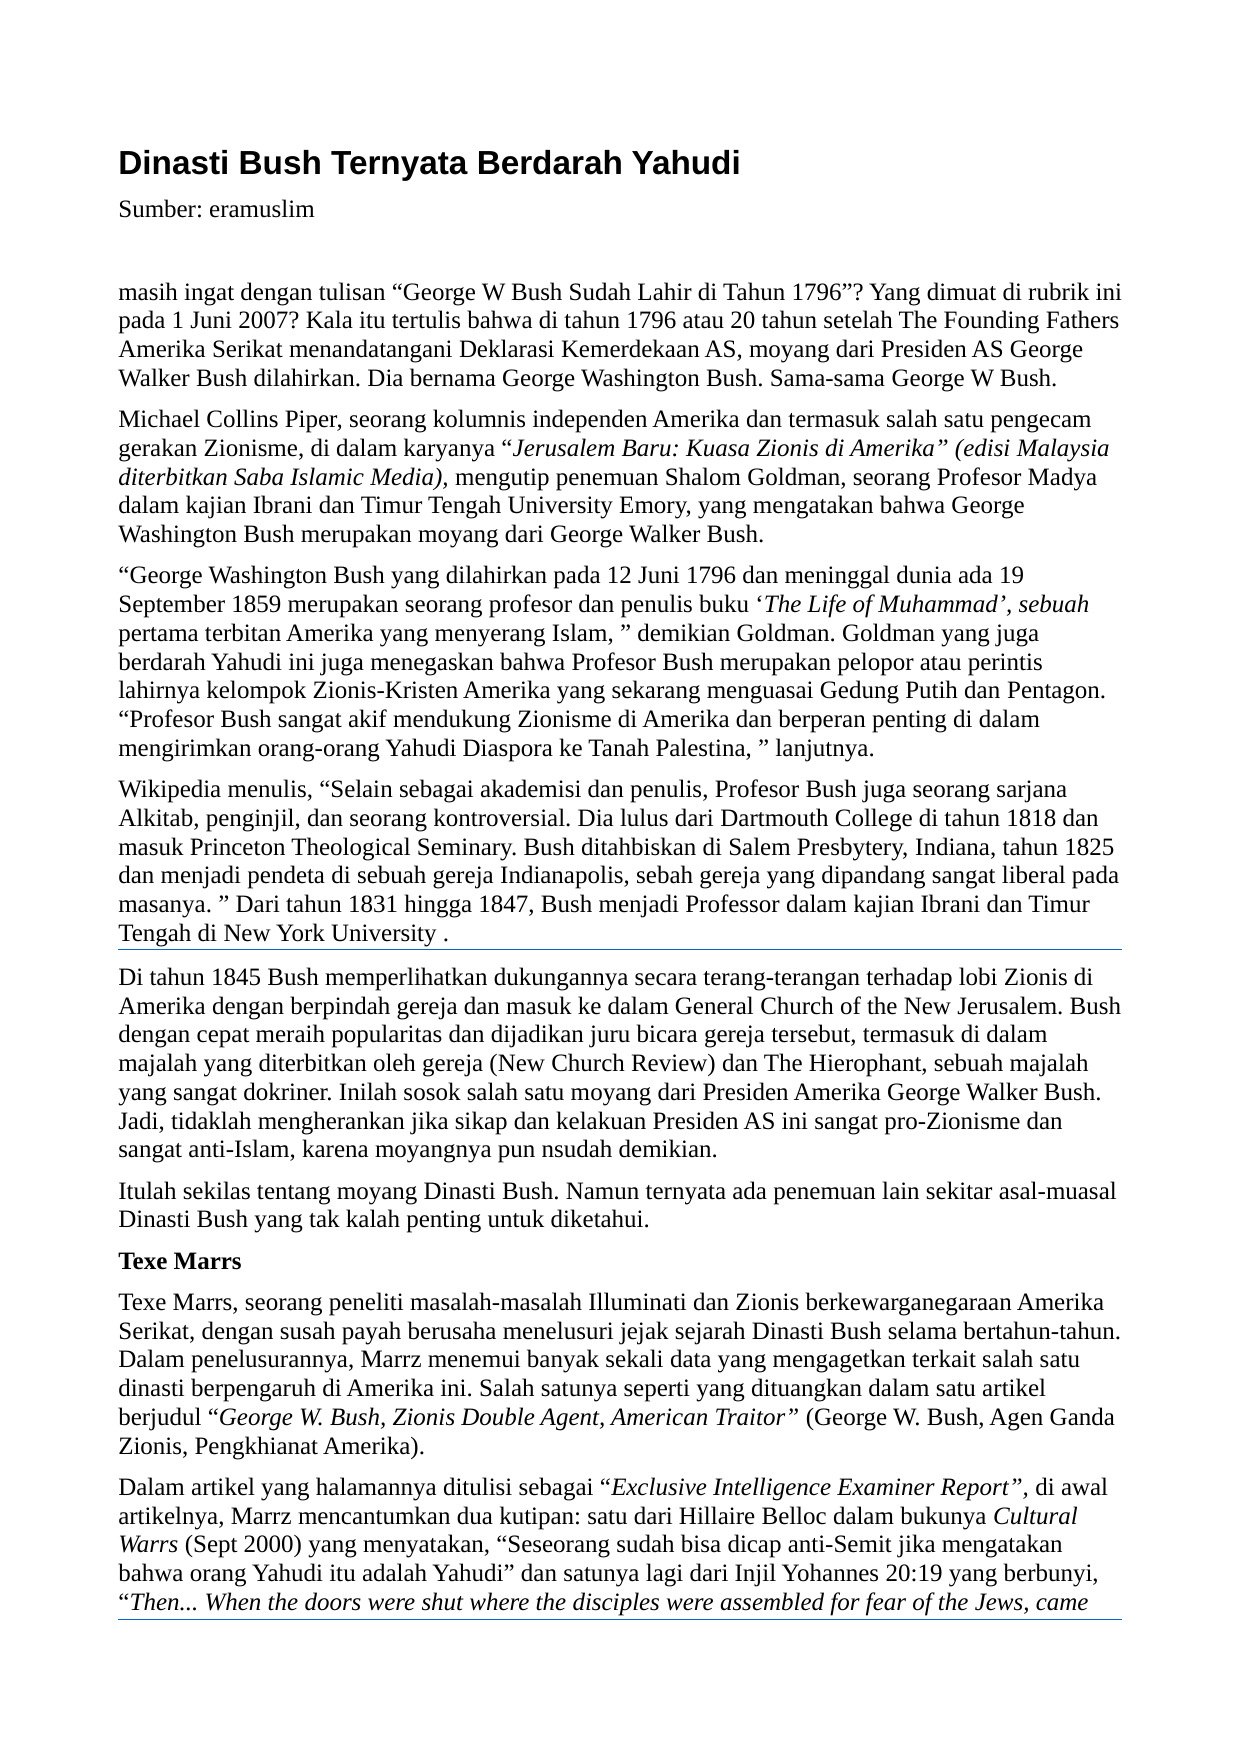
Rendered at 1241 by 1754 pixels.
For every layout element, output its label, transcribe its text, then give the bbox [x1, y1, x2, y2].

text Wikipedia menulis, “Selain sebagai akademisi dan penulis, Profesor Bush juga seorang sarjana Alkitab, penginjil, dan seorang kontroversial. Dia lulus dari Dartmouth College di tahun 1818 dan masuk Princeton Theological Seminary. Bush ditahbiskan di Salem Presbytery, Indiana, tahun 1825 dan menjadi pendeta di sebuah gereja Indianapolis, sebah gereja yang dipandang sangat liberal pada masanya. ” Dari tahun 1831 hingga 1847, Bush menjadi Professor dalam kajian Ibrani dan Timur Tengah di New York University . [118, 774, 1122, 949]
text Texe Marrs [118, 1246, 1122, 1274]
text Itulah sekilas tentang moyang Dinasti Bush. Namun ternyata ada penemuan lain sekitar asal-muasal Dinasti Bush yang tak kalah penting untuk diketahui. [118, 1176, 1122, 1233]
subtitle Dinasti Bush Ternyata Berdarah Yahudi [118, 143, 1122, 182]
text Texe Marrs, seorang peneliti masalah-masalah Illuminati dan Zionis berkewarganegaraan Amerika Serikat, dengan susah payah berusaha menelusuri jejak sejarah Dinasti Bush selama bertahun-tahun. Dalam penelusurannya, Marrz menemui banyak sekali data yang mengagetkan terkait salah satu dinasti berpengaruh di Amerika ini. Salah satunya seperti yang dituangkan dalam satu artikel berjudul “George W. Bush, Zionis Double Agent, American Traitor” (George W. Bush, Agen Ganda Zionis, Pengkhianat Amerika). [118, 1287, 1122, 1459]
text Di tahun 1845 Bush memperlihatkan dukungannya secara terang-terangan terhadap lobi Zionis di Amerika dengan berpindah gereja dan masuk ke dalam General Church of the New Jerusalem. Bush dengan cepat meraih popularitas dan dijadikan juru bicara gereja tersebut, termasuk di dalam majalah yang diterbitkan oleh gereja (New Church Review) dan The Hierophant, sebuah majalah yang sangat dokriner. Inilah sosok salah satu moyang dari Presiden Amerika George Walker Bush. Jadi, tidaklah mengherankan jika sikap dan kelakuan Presiden AS ini sangat pro-Zionisme dan sangat anti-Islam, karena moyangnya pun nsudah demikian. [118, 962, 1122, 1163]
text Michael Collins Piper, seorang kolumnis independen Amerika dan termasuk salah satu pengecam gerakan Zionisme, di dalam karyanya “Jerusalem Baru: Kuasa Zionis di Amerika” (edisi Malaysia diterbitkan Saba Islamic Media), mengutip penemuan Shalom Goldman, seorang Profesor Madya dalam kajian Ibrani dan Timur Tengah University Emory, yang mengatakan bahwa George Washington Bush merupakan moyang dari George Walker Bush. [118, 404, 1122, 548]
text Dalam artikel yang halamannya ditulisi sebagai “Exclusive Intelligence Examiner Report”, di awal artikelnya, Marrz mencantumkan dua kutipan: satu dari Hillaire Belloc dalam bukunya Cultural Warrs (Sept 2000) yang menyatakan, “Seseorang sudah bisa dicap anti-Semit jika mengatakan bahwa orang Yahudi itu adalah Yahudi” dan satunya lagi dari Injil Yohannes 20:19 yang berbunyi, “Then... When the doors were shut where the disciples were assembled for fear of the Jews, came [118, 1472, 1122, 1619]
text “George Washington Bush yang dilahirkan pada 12 Juni 1796 dan meninggal dunia ada 19 September 1859 merupakan seorang profesor dan penulis buku ‘The Life of Muhammad’, sebuah pertama terbitan Amerika yang menyerang Islam, ” demikian Goldman. Goldman yang juga berdarah Yahudi ini juga menegaskan bahwa Profesor Bush merupakan pelopor atau perintis lahirnya kelompok Zionis-Kristen Amerika yang sekarang menguasai Gedung Putih dan Pentagon. “Profesor Bush sangat akif mendukung Zionisme di Amerika dan berperan penting di dalam mengirimkan orang-orang Yahudi Diaspora ke Tanah Palestina, ” lanjutnya. [118, 560, 1122, 762]
text masih ingat dengan tulisan “George W Bush Sudah Lahir di Tahun 1796”? Yang dimuat di rubrik ini pada 1 Juni 2007? Kala itu tertulis bahwa di tahun 1796 atau 20 tahun setelah The Founding Fathers Amerika Serikat menandatangani Deklarasi Kemerdekaan AS, moyang dari Presiden AS George Walker Bush dilahirkan. Dia bernama George Washington Bush. Sama-sama George W Bush. [118, 277, 1122, 392]
text Sumber: eramuslim [118, 194, 1122, 223]
